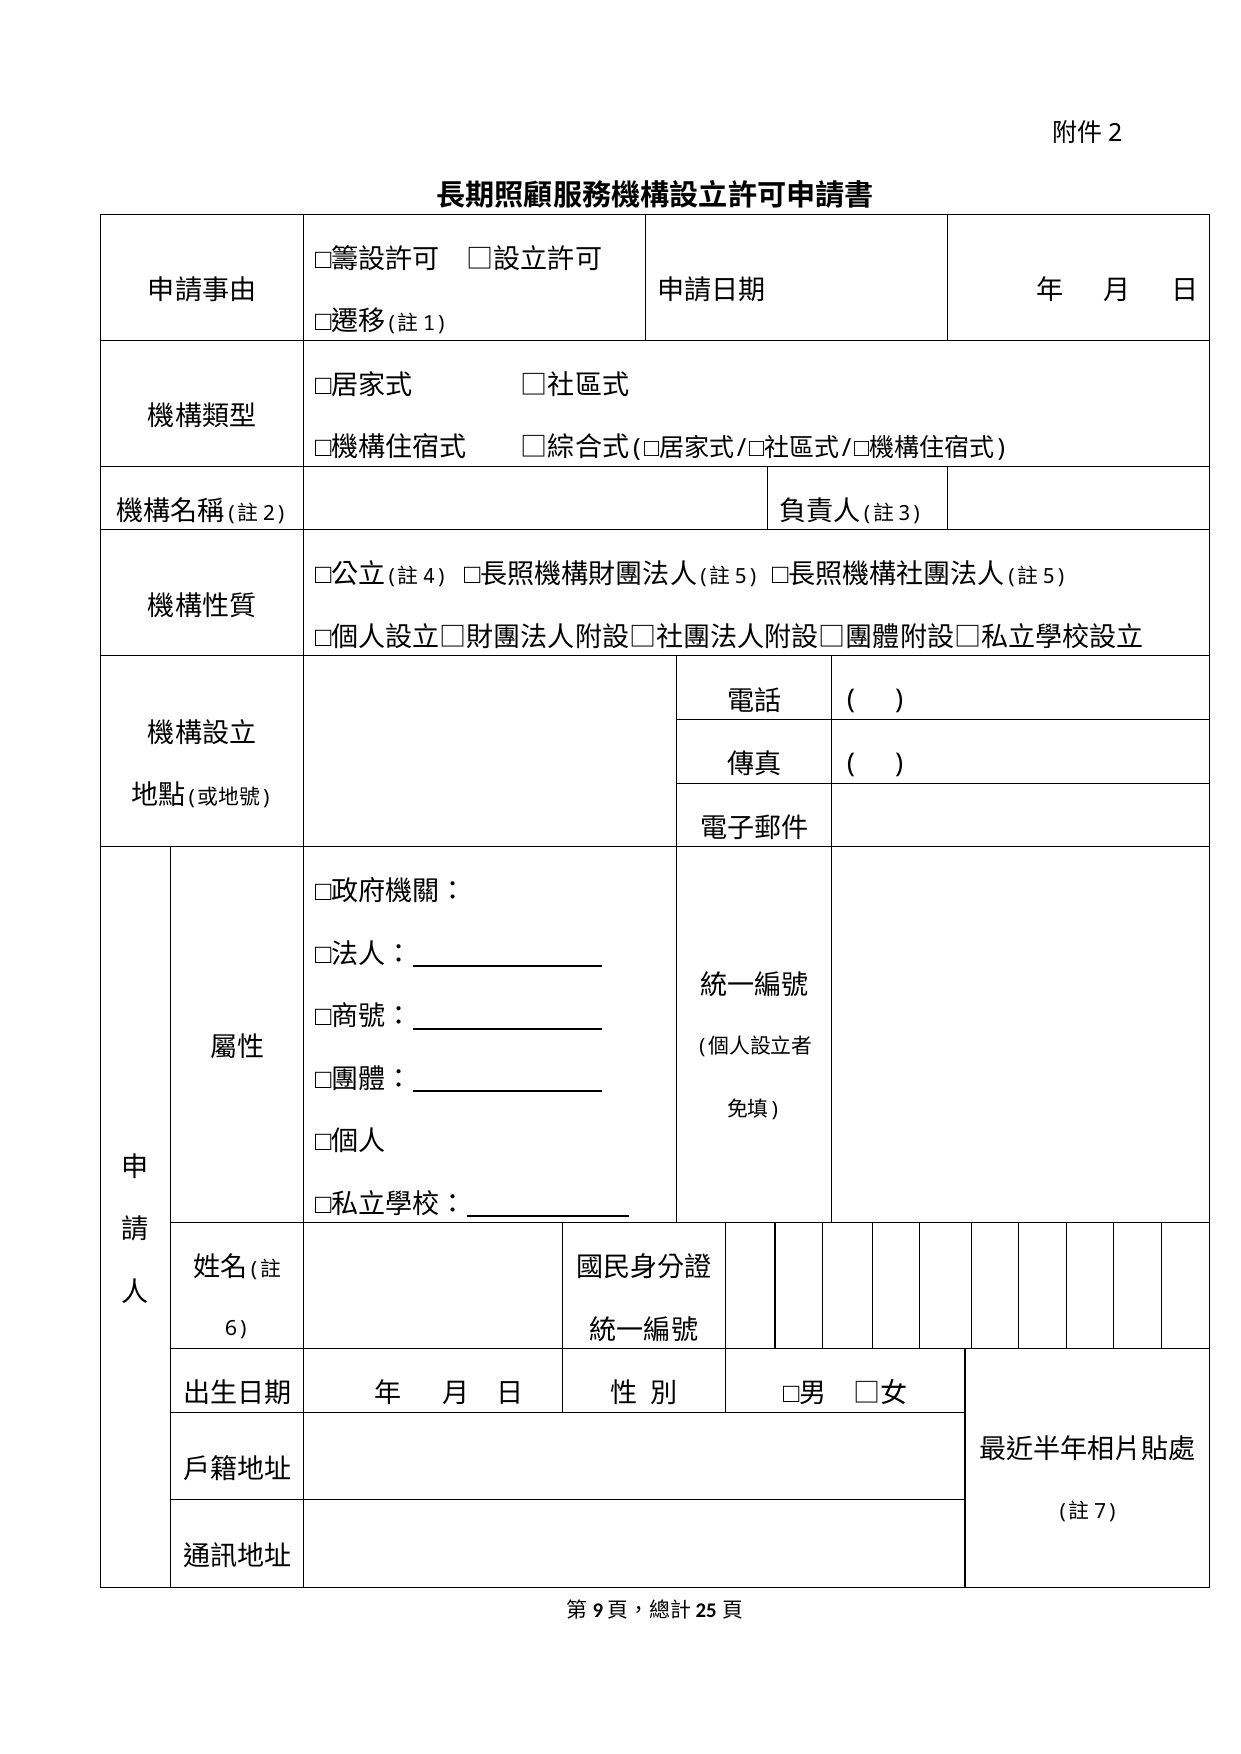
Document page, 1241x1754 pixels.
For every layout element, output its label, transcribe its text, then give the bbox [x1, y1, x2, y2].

table_cell [972, 1223, 1018, 1348]
table_cell □公立(註4) □長照機構財團法人(註5) □長照機構社團法人(註5) □個人設立□財團法人附設□社團法人附設□團體附設□私立學校設立 [304, 530, 1209, 655]
table_cell [873, 1223, 919, 1348]
table_cell 通訊地址 [171, 1500, 303, 1587]
table_cell [832, 847, 1209, 1222]
table_header 申請事由 [101, 215, 303, 340]
table_cell [304, 1500, 964, 1587]
table_cell [1019, 1223, 1066, 1348]
table_cell ( ) [832, 656, 1209, 719]
table_cell [832, 784, 1209, 846]
table_cell [1067, 1223, 1113, 1348]
table_cell 最近半年相片貼處 (註7) [966, 1349, 1209, 1587]
table_cell 機構名稱(註2) [101, 467, 303, 529]
table_cell [948, 467, 1209, 529]
table_cell 年 月 日 [304, 1349, 562, 1412]
table_cell 電子郵件 [677, 784, 831, 846]
table_cell 負責人(註3) [768, 467, 947, 529]
table_header 年 月 日 [948, 215, 1209, 340]
table_cell ( ) [832, 720, 1209, 782]
table_cell [304, 1413, 964, 1499]
table_cell [823, 1223, 872, 1348]
table_cell □政府機關： □法人： □商號： □團體： □個人 □私立學校： [304, 847, 676, 1222]
table_cell 機構設立 地點(或地號) [101, 656, 303, 846]
table_cell [776, 1223, 822, 1348]
table_cell 申 請 人 [101, 847, 170, 1587]
table_cell [1162, 1223, 1209, 1348]
table_cell 出生日期 [171, 1349, 303, 1412]
table_header 申請日期 [646, 215, 947, 340]
table_cell [304, 656, 676, 846]
table_cell 電話 [677, 656, 831, 719]
text 長期照顧服務機構設立許可申請書 [187, 151, 1122, 214]
table_cell [304, 467, 767, 529]
table_header □籌設許可 □設立許可 □遷移(註1) [304, 215, 645, 340]
table_cell 機構性質 [101, 530, 303, 655]
table_cell 性 別 [563, 1349, 725, 1412]
table_cell 姓名(註6) [171, 1223, 303, 1348]
table_cell □居家式 □社區式 □機構住宿式 □綜合式(□居家式/□社區式/□機構住宿式) [304, 341, 1209, 466]
table_cell [1114, 1223, 1161, 1348]
table_cell 機構類型 [101, 341, 303, 466]
table_cell 屬性 [171, 847, 303, 1222]
table_cell 戶籍地址 [171, 1413, 303, 1499]
table_cell 統一編號 (個人設立者免填) [677, 847, 831, 1222]
table_cell [726, 1223, 774, 1348]
table_cell □男 □女 [726, 1349, 964, 1412]
table_cell [920, 1223, 971, 1348]
text 附件2 [187, 89, 1122, 151]
table_cell 國民身分證統一編號 [563, 1223, 725, 1348]
table_cell [304, 1223, 562, 1348]
table_cell 傳真 [677, 720, 831, 782]
